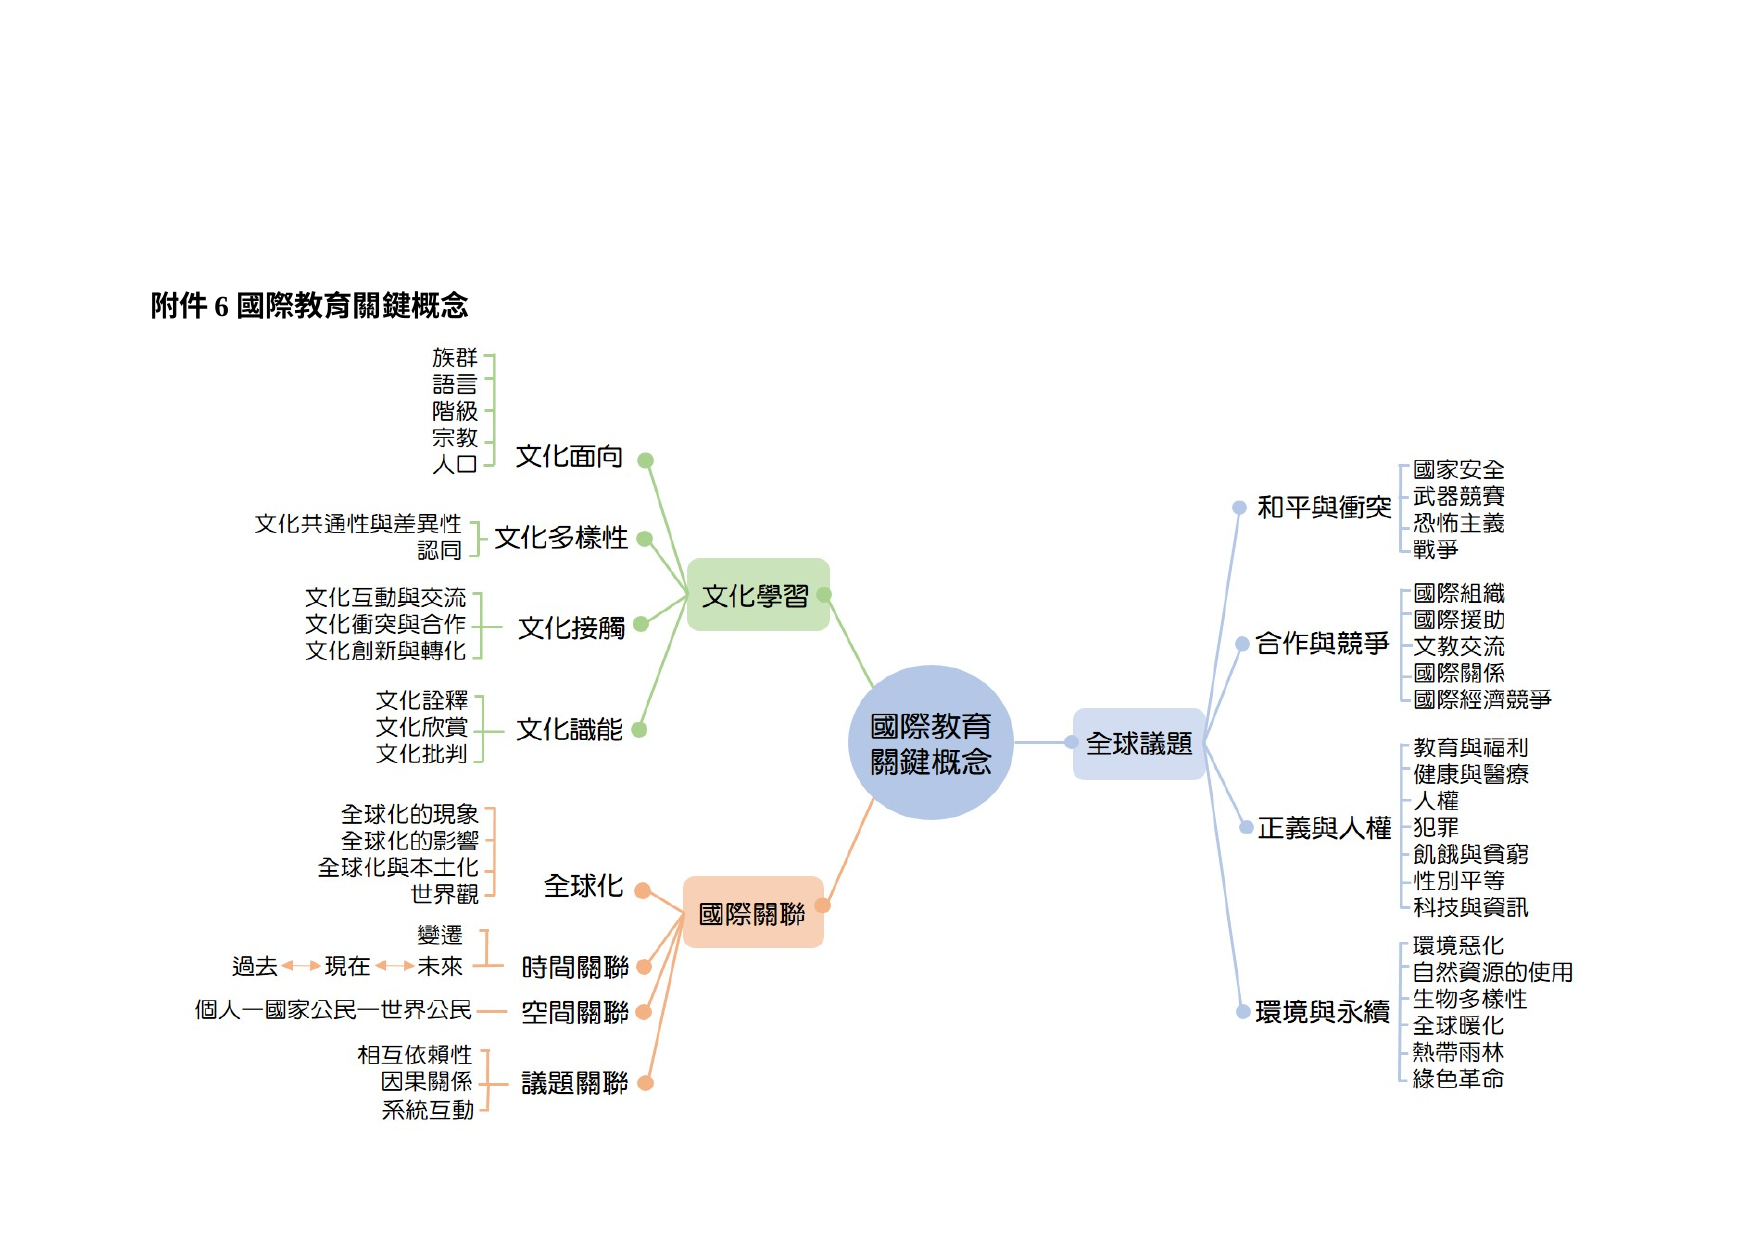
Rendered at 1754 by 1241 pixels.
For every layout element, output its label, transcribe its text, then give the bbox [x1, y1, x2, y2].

text 附件6 國際教育關鍵概念 [150, 283, 1604, 325]
